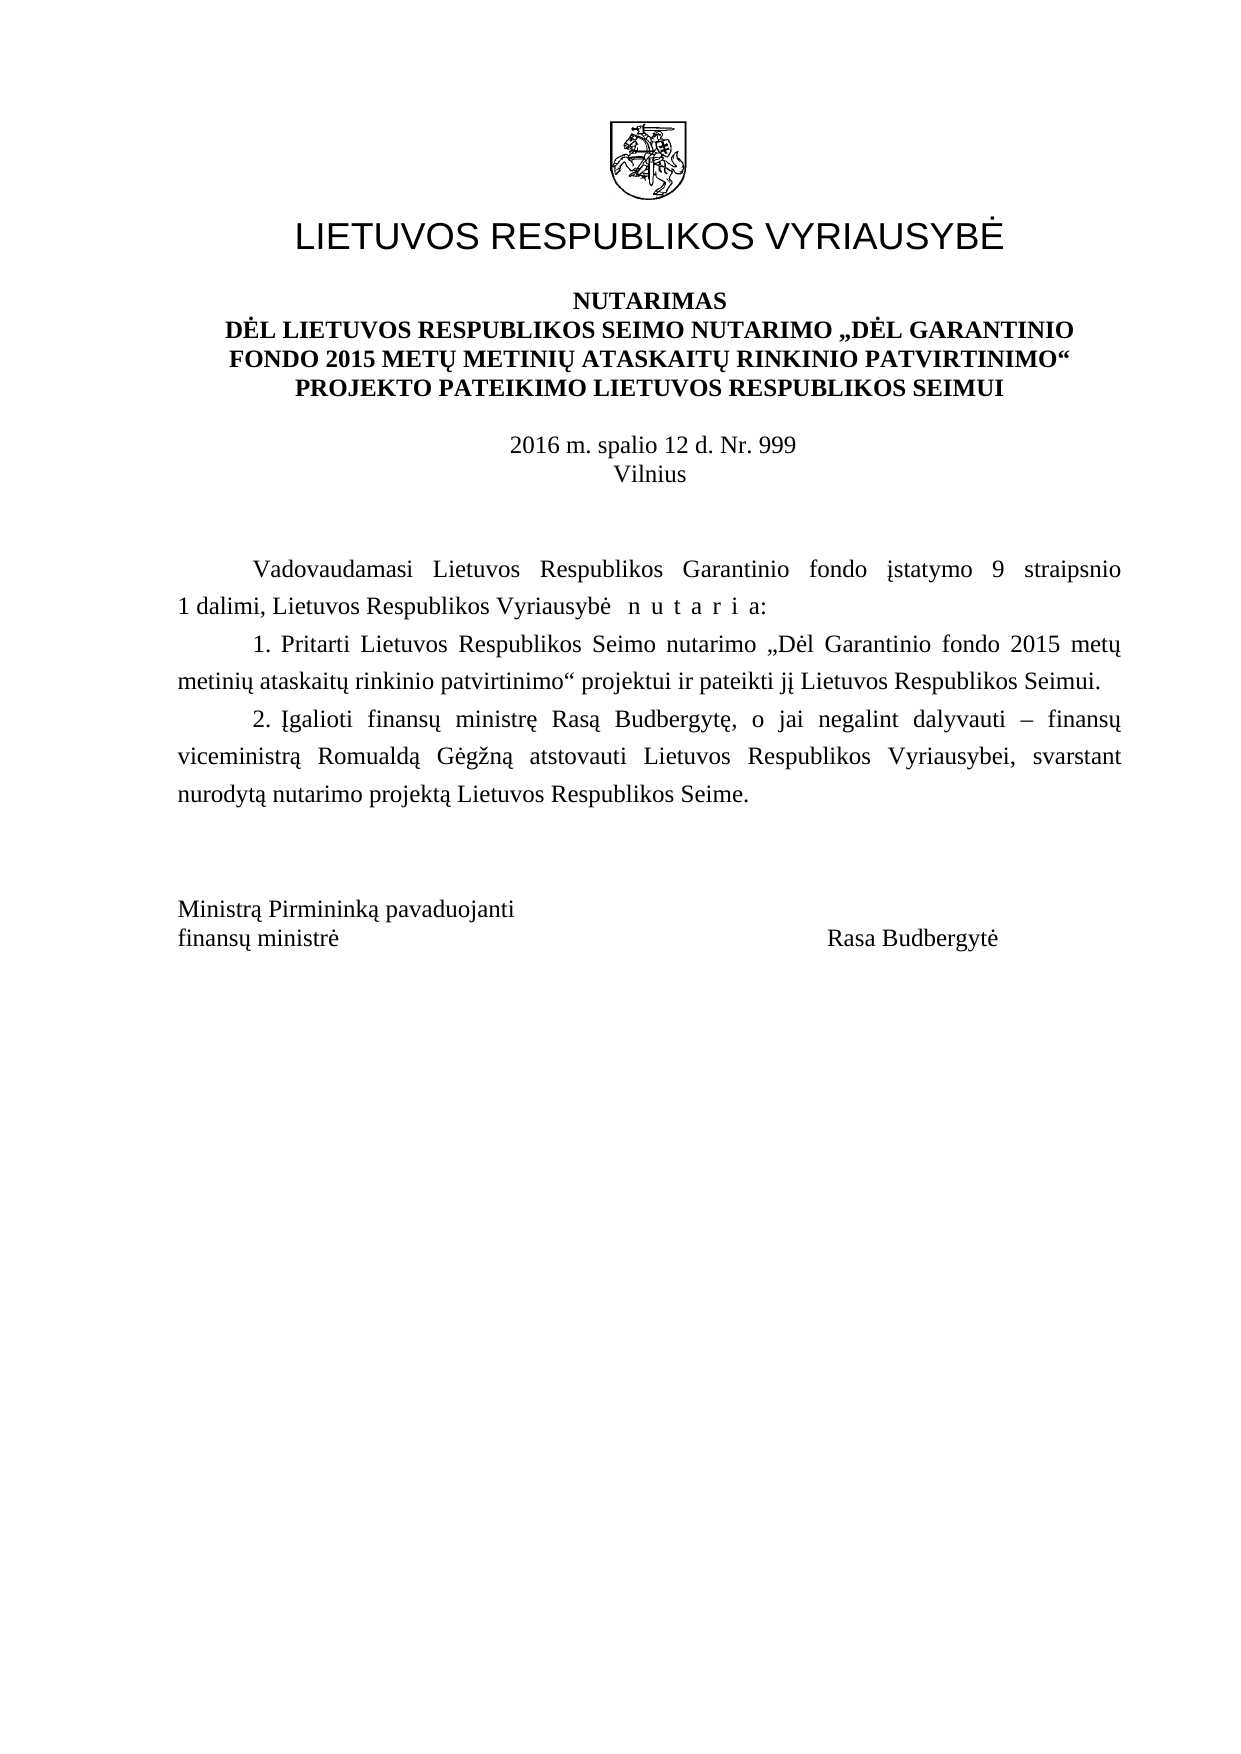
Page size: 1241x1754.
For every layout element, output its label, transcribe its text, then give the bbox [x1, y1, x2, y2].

text Lietuvos Respublikos Vyriausybė [177, 214, 1122, 258]
text finansų ministrė Rasa Budbergytė [177, 923, 1122, 951]
text Vilnius [177, 459, 1122, 488]
text Vadovaudamasi Lietuvos Respublikos Garantinio fondo įstatymo 9 straipsnio 1 dalimi, Lietuvos Respublikos Vyriausybė nutaria: [177, 545, 1122, 620]
text 1. Pritarti Lietuvos Respublikos Seimo nutarimo „Dėl Garantinio fondo 2015 metų metinių ataskaitų rinkinio patvirtinimo“ projektui ir pateikti jį Lietuvos Respublikos Seimui. [177, 620, 1122, 695]
text 2. Įgalioti finansų ministrę Rasą Budbergytę, o jai negalint dalyvauti – finansų viceministrą Romualdą Gėgžną atstovauti Lietuvos Respublikos Vyriausybei, svarstant nurodytą nutarimo projektą Lietuvos Respublikos Seime. [177, 695, 1122, 808]
text nutarimas [177, 286, 1122, 315]
text 2016 m. spalio 12 d. Nr. 999 [177, 430, 1122, 459]
text Ministrą Pirmininką pavaduojanti [177, 894, 1122, 923]
text DĖL LIETUVOS RESPUBLIKOS SEIMO NUTARIMO „DĖL GARANTINIO FONDO 2015 METŲ METINIŲ ATASKAITŲ RINKINIO PATVIRTINIMO“ PROJEKTO PATEIKIMO LIETUVOS RESPUBLIKOS SEIMUI [177, 315, 1122, 401]
